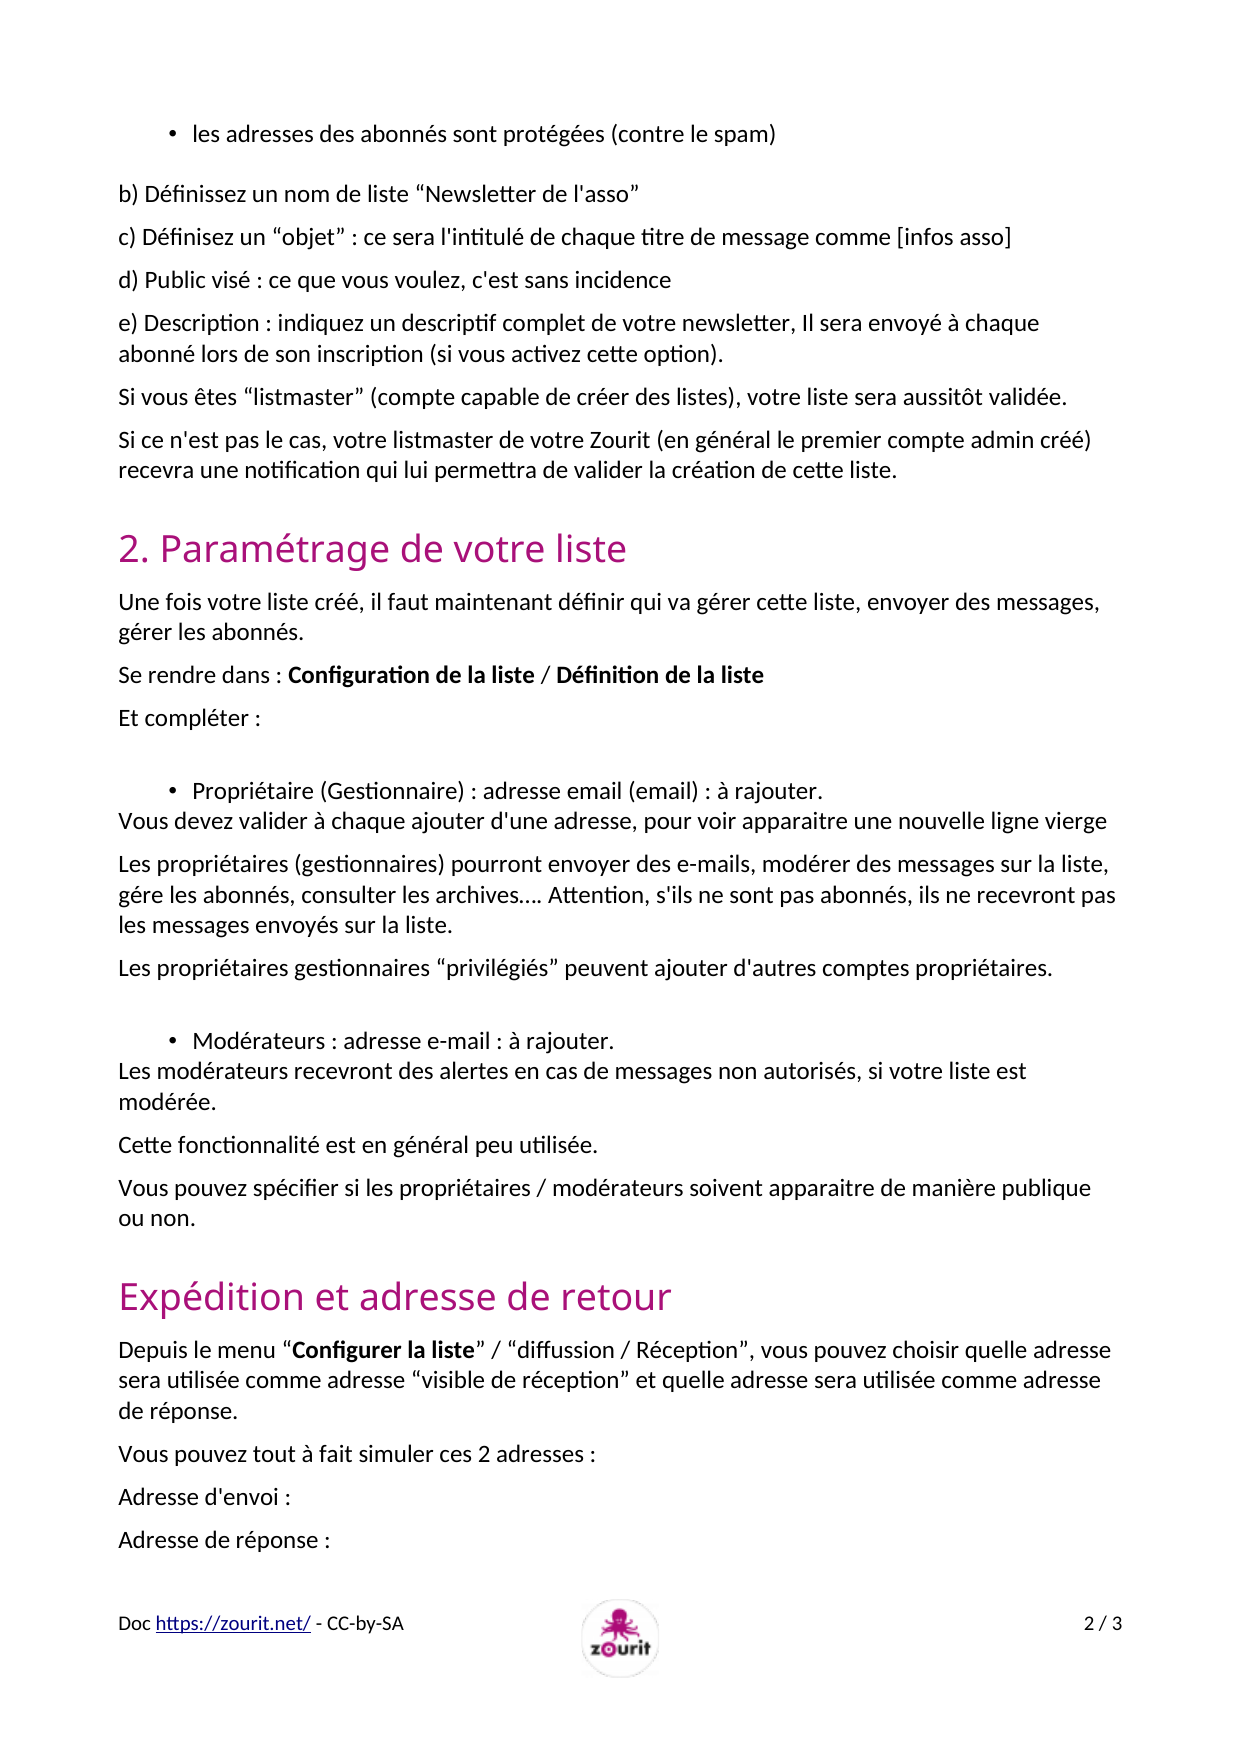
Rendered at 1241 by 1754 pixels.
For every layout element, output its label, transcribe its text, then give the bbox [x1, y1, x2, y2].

text Les modérateurs recevront des alertes en cas de messages non autorisés, si votre liste est modérée. [118, 1056, 1122, 1117]
text Cette fonctionnalité est en général peu utilisée. [118, 1129, 1122, 1159]
text Depuis le menu “Configurer la liste” / “diffussion / Réception”, vous pouvez choisir quelle adresse sera utilisée comme adresse “visible de réception” et quelle adresse sera utilisée comme adresse de réponse. [118, 1334, 1122, 1426]
text Vous pouvez spécifier si les propriétaires / modérateurs soivent apparaitre de manière publique ou non. [118, 1172, 1122, 1233]
list Propriétaire (Gestionnaire) : adresse email (email) : à rajouter. [177, 775, 1122, 805]
text e) Description : indiquez un descriptif complet de votre newsletter, Il sera envoyé à chaque abonné lors de son inscription (si vous activez cette option). [118, 307, 1122, 368]
text Les propriétaires (gestionnaires) pourront envoyer des e-mails, modérer des messages sur la liste, gére les abonnés, consulter les archives…. Attention, s'ils ne sont pas abonnés, ils ne recevront pas les messages envoyés sur la liste. [118, 848, 1122, 940]
text b) Définissez un nom de liste “Newsletter de l'asso” [118, 178, 1122, 209]
text c) Définisez un “objet” : ce sera l'intitulé de chaque titre de message comme [infos asso] [118, 221, 1122, 252]
text d) Public visé : ce que vous voulez, c'est sans incidence [118, 264, 1122, 295]
text Adresse de réponse : [118, 1524, 1122, 1555]
text Une fois votre liste créé, il faut maintenant définir qui va gérer cette liste, envoyer des messages, gérer les abonnés. [118, 586, 1122, 647]
subtitle 2. Paramétrage de votre liste [118, 522, 1122, 573]
list Modérateurs : adresse e-mail : à rajouter. [177, 1025, 1122, 1056]
picture [581, 1599, 660, 1678]
text Adresse d'envoi : [118, 1481, 1122, 1512]
text Vous devez valider à chaque ajouter d'une adresse, pour voir apparaitre une nouvelle ligne vierge [118, 805, 1122, 836]
text Si vous êtes “listmaster” (compte capable de créer des listes), votre liste sera aussitôt validée. [118, 381, 1122, 411]
text Vous pouvez tout à fait simuler ces 2 adresses : [118, 1438, 1122, 1469]
text Les propriétaires gestionnaires “privilégiés” peuvent ajouter d'autres comptes propriétaires. [118, 952, 1122, 983]
subtitle Expédition et adresse de retour [118, 1271, 1122, 1322]
text Si ce n'est pas le cas, votre listmaster de votre Zourit (en général le premier compte admin créé) recevra une notification qui lui permettra de valider la création de cette liste. [118, 424, 1122, 485]
text Se rendre dans : Configuration de la liste / Définition de la liste [118, 659, 1122, 690]
list les adresses des abonnés sont protégées (contre le spam) [177, 118, 1122, 149]
text Et compléter : [118, 702, 1122, 733]
